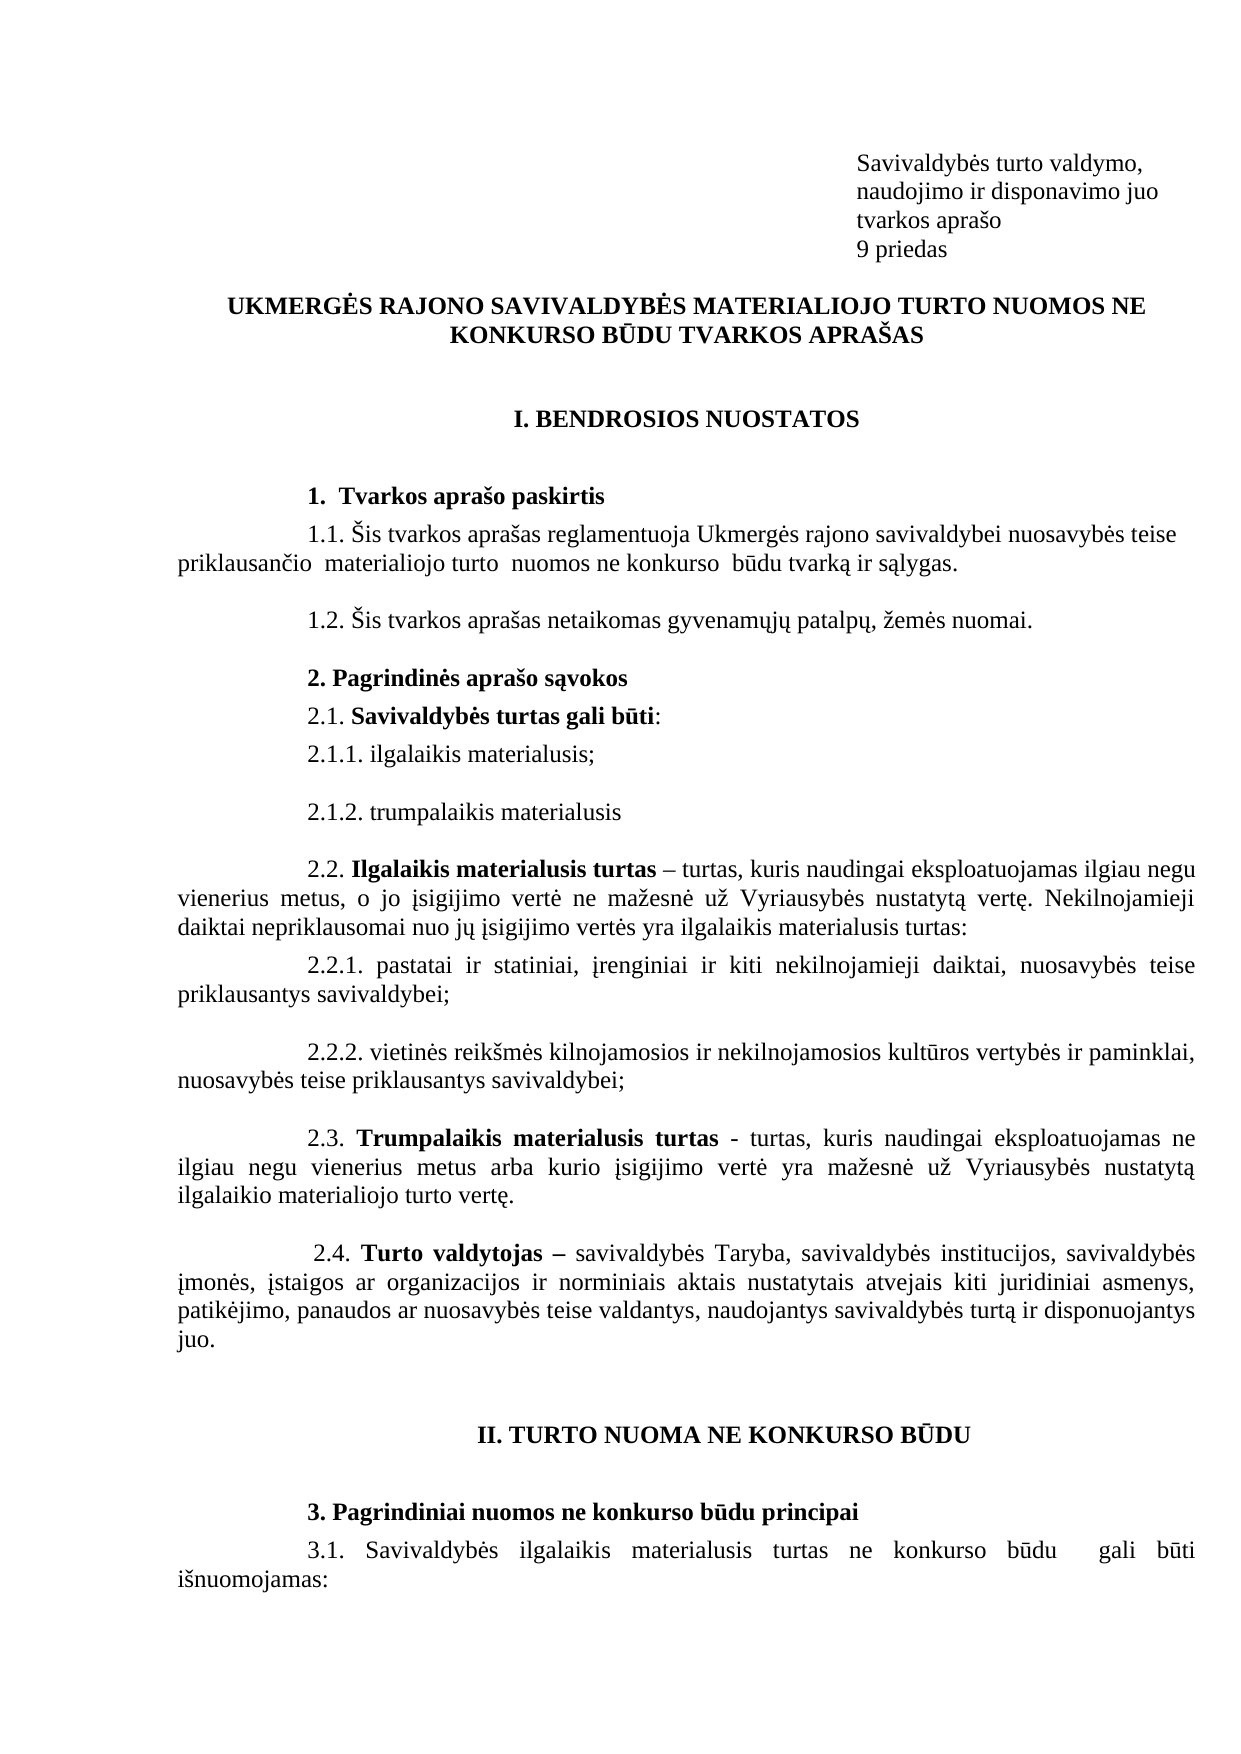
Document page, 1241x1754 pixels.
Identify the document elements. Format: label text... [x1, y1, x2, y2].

text 1. Tvarkos aprašo paskirtis [177, 481, 1196, 509]
text 2.1.2. trumpalaikis materialusis [177, 797, 1196, 826]
text UKMERGĖS rajono savivaldybės materialiojo turto nuomos ne konkurso būdu tvarkos aprašas [177, 291, 1196, 349]
text 2.3. Trumpalaikis materialusis turtas - turtas, kuris naudingai eksploatuojamas ne ilgiau negu vienerius metus arba kurio įsigijimo vertė yra mažesnė už Vyriausybės nustatytą ilgalaikio materialiojo turto vertę. [177, 1123, 1196, 1209]
text 1.2. Šis tvarkos aprašas netaikomas gyvenamųjų patalpų, žemės nuomai. [177, 605, 1196, 634]
text 2.2.1. pastatai ir statiniai, įrenginiai ir kiti nekilnojamieji daiktai, nuosavybės teise priklausantys savivaldybei; [177, 950, 1196, 1008]
text 9 priedas [856, 234, 1196, 263]
text 2.2.2. vietinės reikšmės kilnojamosios ir nekilnojamosios kultūros vertybės ir paminklai, nuosavybės teise priklausantys savivaldybei; [177, 1037, 1196, 1094]
text 2. Pagrindinės aprašo sąvokos [177, 663, 1196, 692]
text naudojimo ir disponavimo juo [856, 176, 1196, 205]
text 2.2. Ilgalaikis materialusis turtas – turtas, kuris naudingai eksploatuojamas ilgiau negu vienerius metus, o jo įsigijimo vertė ne mažesnė už Vyriausybės nustatytą vertę. Nekilnojamieji daiktai nepriklausomai nuo jų įsigijimo vertės yra ilgalaikis materialusis turtas: [177, 854, 1196, 941]
text 3. Pagrindiniai nuomos ne konkurso būdu principai [177, 1497, 1196, 1525]
text 1.1. Šis tvarkos aprašas reglamentuoja Ukmergės rajono savivaldybei nuosavybės teise priklausančio materialiojo turto nuomos ne konkurso būdu tvarką ir sąlygas. [177, 519, 1196, 577]
text I. BENDROSIOS NUOSTATOS [177, 404, 1196, 433]
text II. TURTO NUOMA NE KONKURSO BŪDU [177, 1420, 1196, 1449]
text 2.1. Savivaldybės turtas gali būti: [177, 701, 1196, 730]
text 2.1.1. ilgalaikis materialusis; [177, 739, 1196, 768]
text Savivaldybės turto valdymo, [856, 148, 1196, 176]
text tvarkos aprašo [856, 205, 1196, 234]
text 2.4. Turto valdytojas – savivaldybės Taryba, savivaldybės institucijos, savivaldybės įmonės, įstaigos ar organizacijos ir norminiais aktais nustatytais atvejais kiti juridiniai asmenys, patikėjimo, panaudos ar nuosavybės teise valdantys, naudojantys savivaldybės turtą ir disponuojantys juo. [177, 1238, 1196, 1353]
text 3.1. Savivaldybės ilgalaikis materialusis turtas ne konkurso būdu gali būti išnuomojamas: [177, 1535, 1196, 1592]
